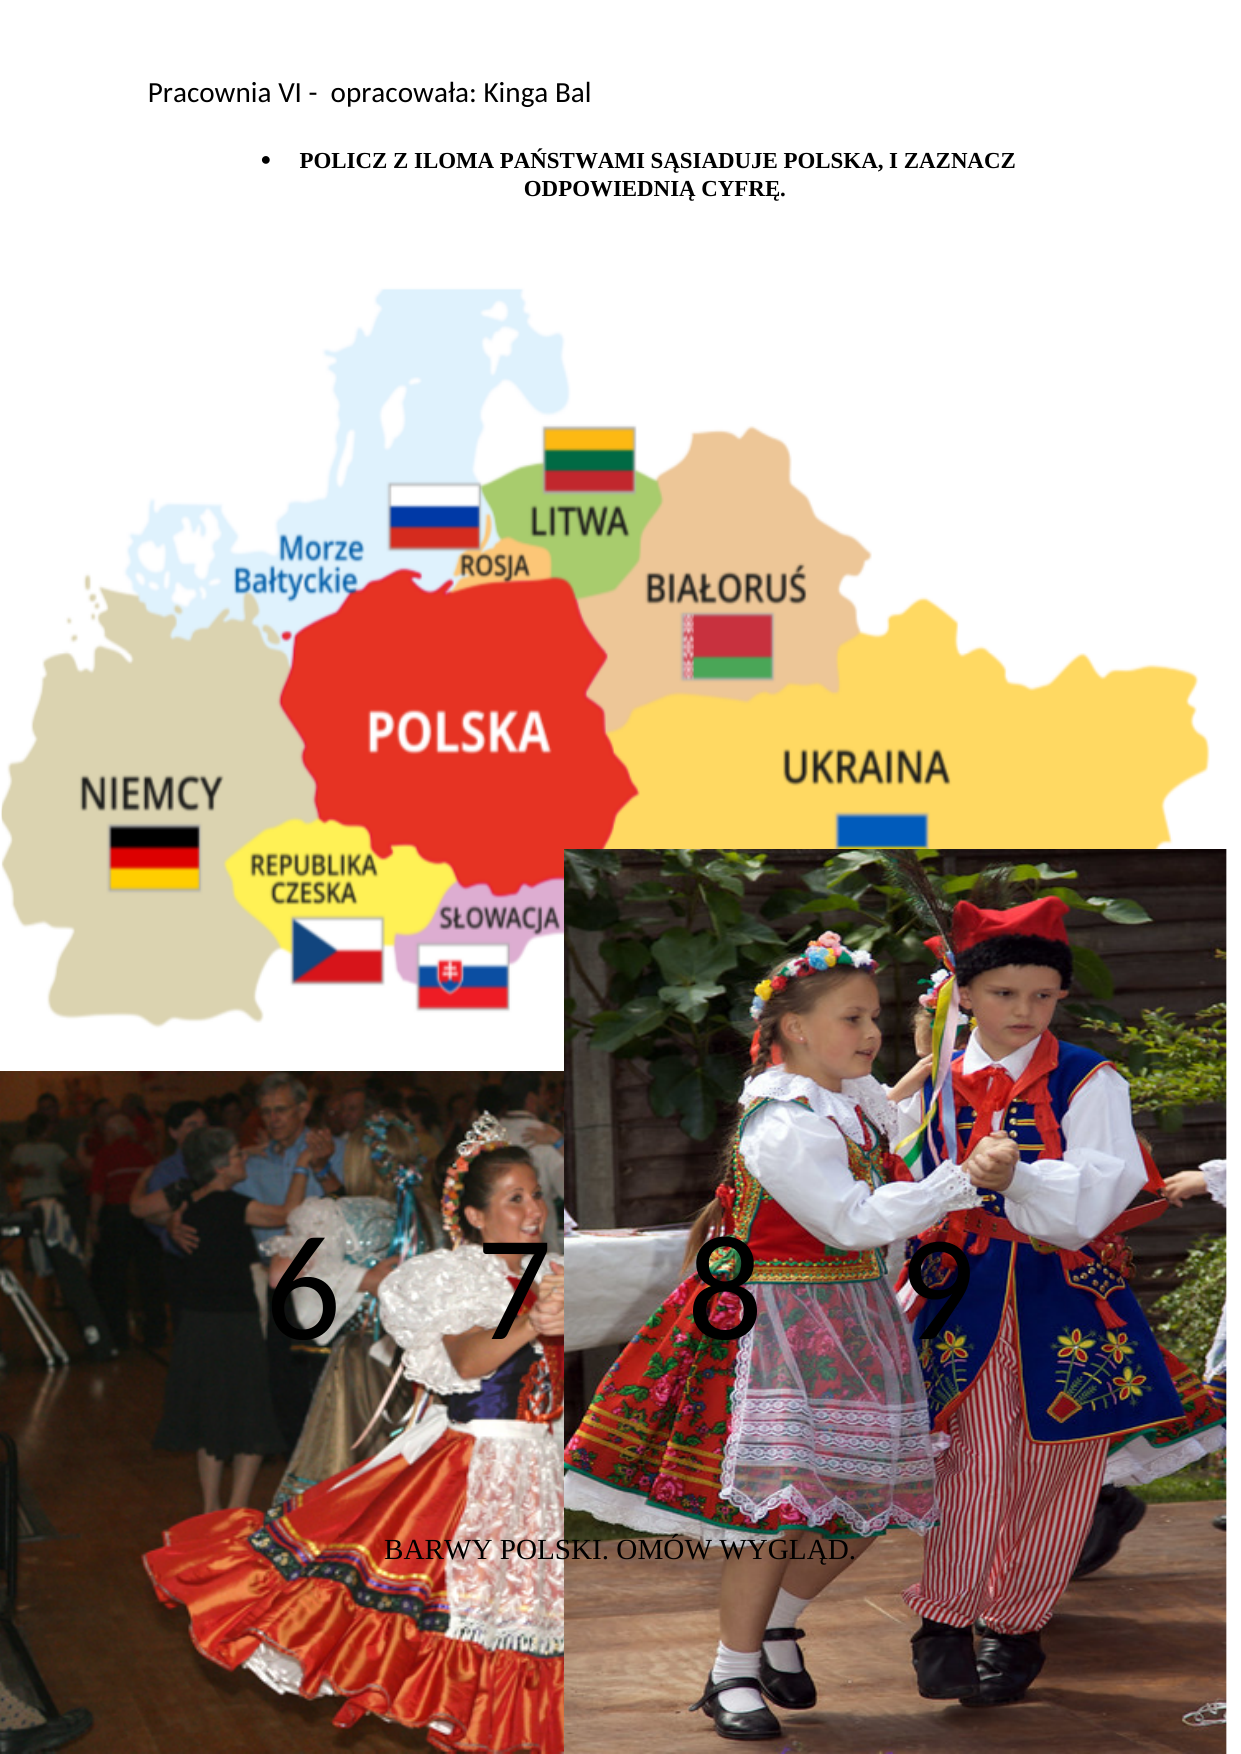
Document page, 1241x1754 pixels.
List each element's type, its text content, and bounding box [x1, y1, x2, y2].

list POLICZ Z ILOMA PAŃSTWAMI SĄSIADUJE POLSKA, I ZAZNACZ ODPOWIEDNIĄ CYFRĘ. [185, 148, 1093, 202]
